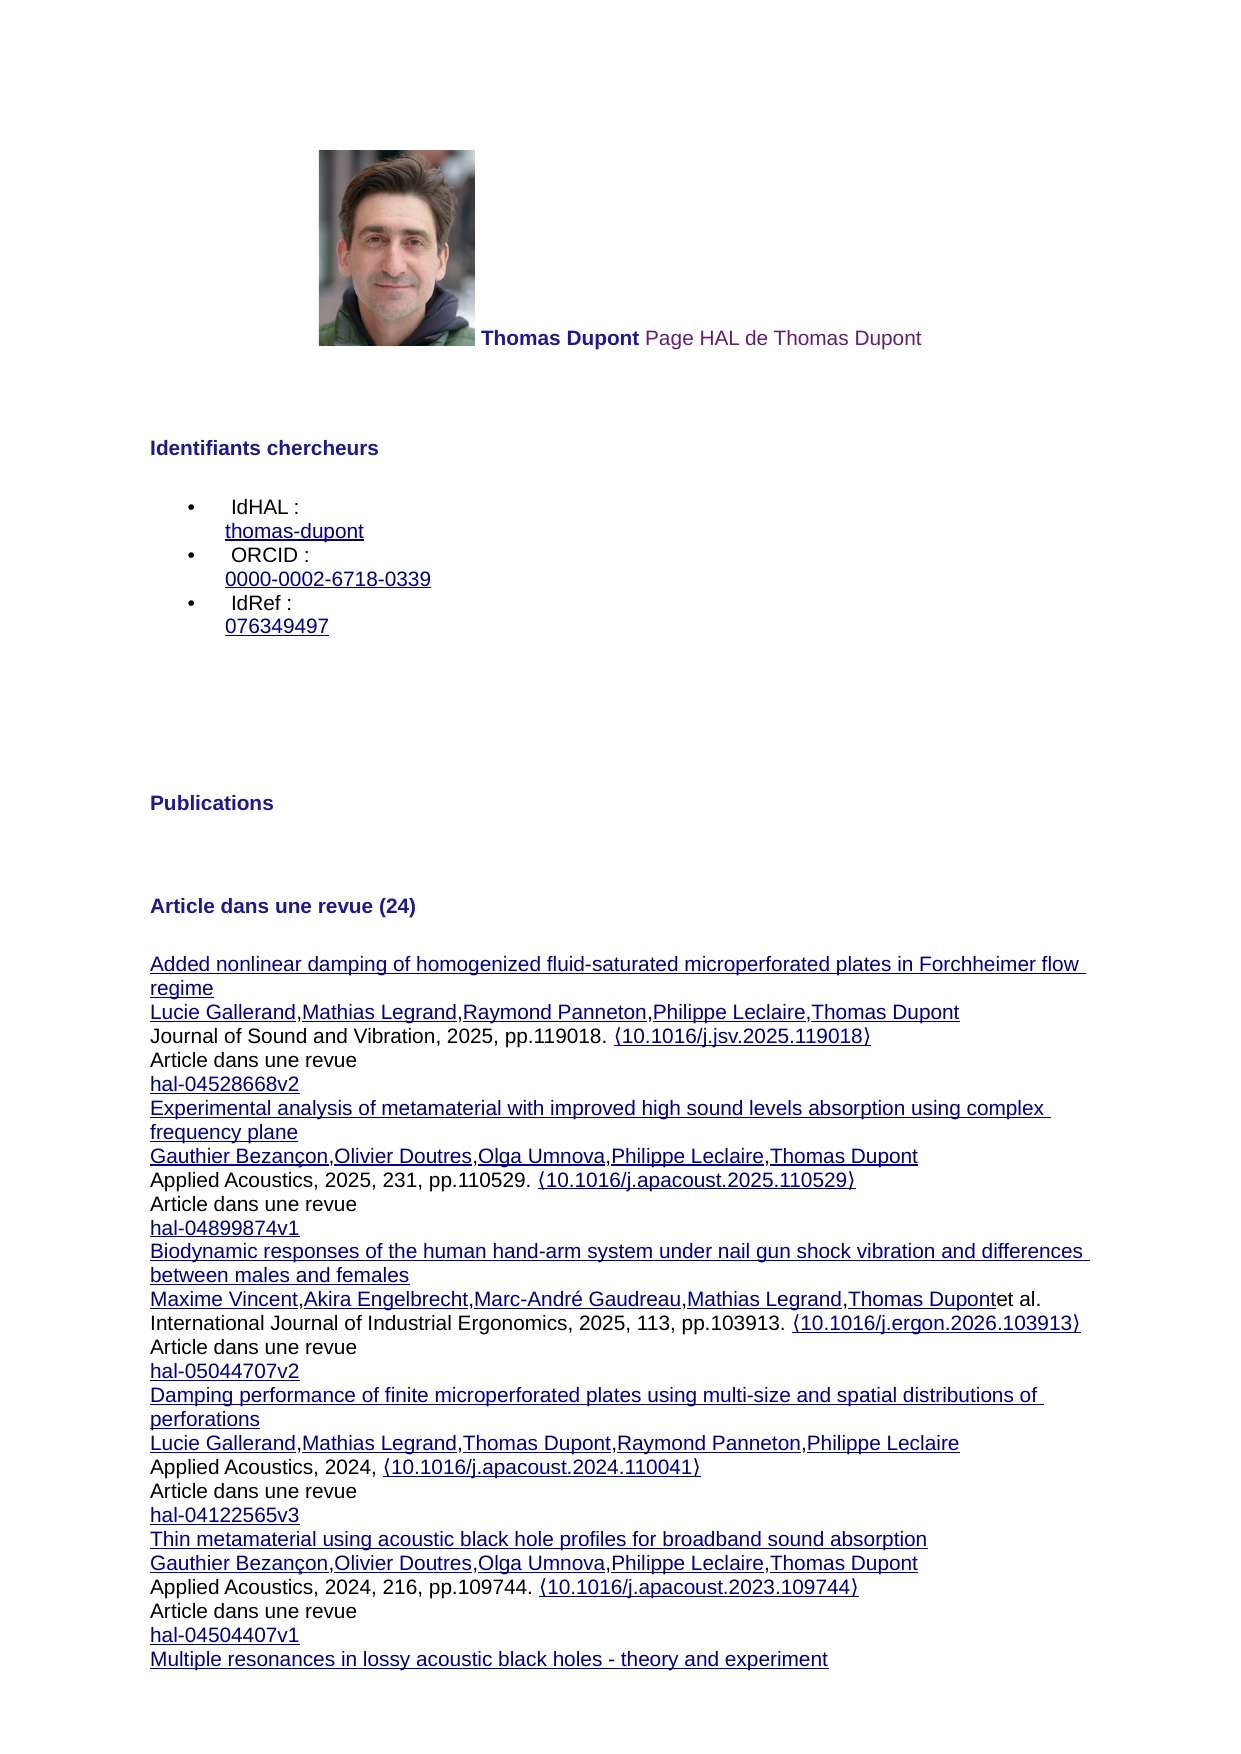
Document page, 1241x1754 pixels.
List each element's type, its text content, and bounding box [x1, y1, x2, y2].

subtitle Thomas Dupont Page HAL de Thomas Dupont [150, 150, 1090, 350]
table_cell Biodynamic responses of the human hand-arm system under nail gun shock vibration and differences [150, 1239, 1090, 1260]
subtitle Publications [150, 790, 1090, 814]
table_cell Experimental analysis of metamaterial with improved high sound levels absorption using complex frequency plane Gauthier Bezançon,Olivier Doutres,Olga Umnova,Philippe Leclaire​,Thomas Dupont Applied Acoustics, 2025, 231, pp.110529. ⟨10.1016/j.apacoust.2025.110529⟩ Article dans une revue hal-04899874v1 [150, 1096, 1090, 1239]
list thomas-dupont [187, 518, 1090, 542]
table_cell Multiple resonances in lossy acoustic black holes - theory and experiment [150, 1647, 1090, 1671]
subtitle Identifiants chercheurs [150, 436, 1090, 460]
table_header Added nonlinear damping of homogenized fluid-saturated microperforated plates in Forchheimer flow regime Lucie Gallerand,Mathias Legrand,Raymond Panneton,Philippe Leclaire​,Thomas Dupont Journal of Sound and Vibration, 2025, pp.119018. ⟨10.1016/j.jsv.2025.119018⟩ Article dans une revue hal-04528668v2 [150, 952, 1090, 1096]
table_cell between males and females Maxime Vincent,Akira Engelbrecht,Marc-André Gaudreau,Mathias Legrand,Thomas Dupontet al. International Journal of Industrial Ergonomics, 2025, 113, pp.103913. ⟨10.1016/j.ergon.2026.103913⟩ Article dans une revue hal-05044707v2 [150, 1261, 1090, 1383]
list IdRef : [187, 590, 1090, 614]
list 076349497 [187, 614, 1090, 638]
list 0000-0002-6718-0339 [187, 566, 1090, 590]
list IdHAL : [187, 494, 1090, 518]
list ORCID : [187, 542, 1090, 566]
table_cell Thin metamaterial using acoustic black hole profiles for broadband sound absorption Gauthier Bezançon,Olivier Doutres,Olga Umnova,Philippe Leclaire​,Thomas Dupont Applied Acoustics, 2024, 216, pp.109744. ⟨10.1016/j.apacoust.2023.109744⟩ Article dans une revue hal-04504407v1 [150, 1527, 1090, 1647]
picture [318, 150, 475, 346]
subtitle Article dans une revue (24) [150, 893, 1090, 917]
table_cell Damping performance of finite microperforated plates using multi-size and spatial distributions of perforations Lucie Gallerand,Mathias Legrand,Thomas Dupont,Raymond Panneton,Philippe Leclaire​ Applied Acoustics, 2024, ⟨10.1016/j.apacoust.2024.110041⟩ Article dans une revue hal-04122565v3 [150, 1383, 1090, 1527]
